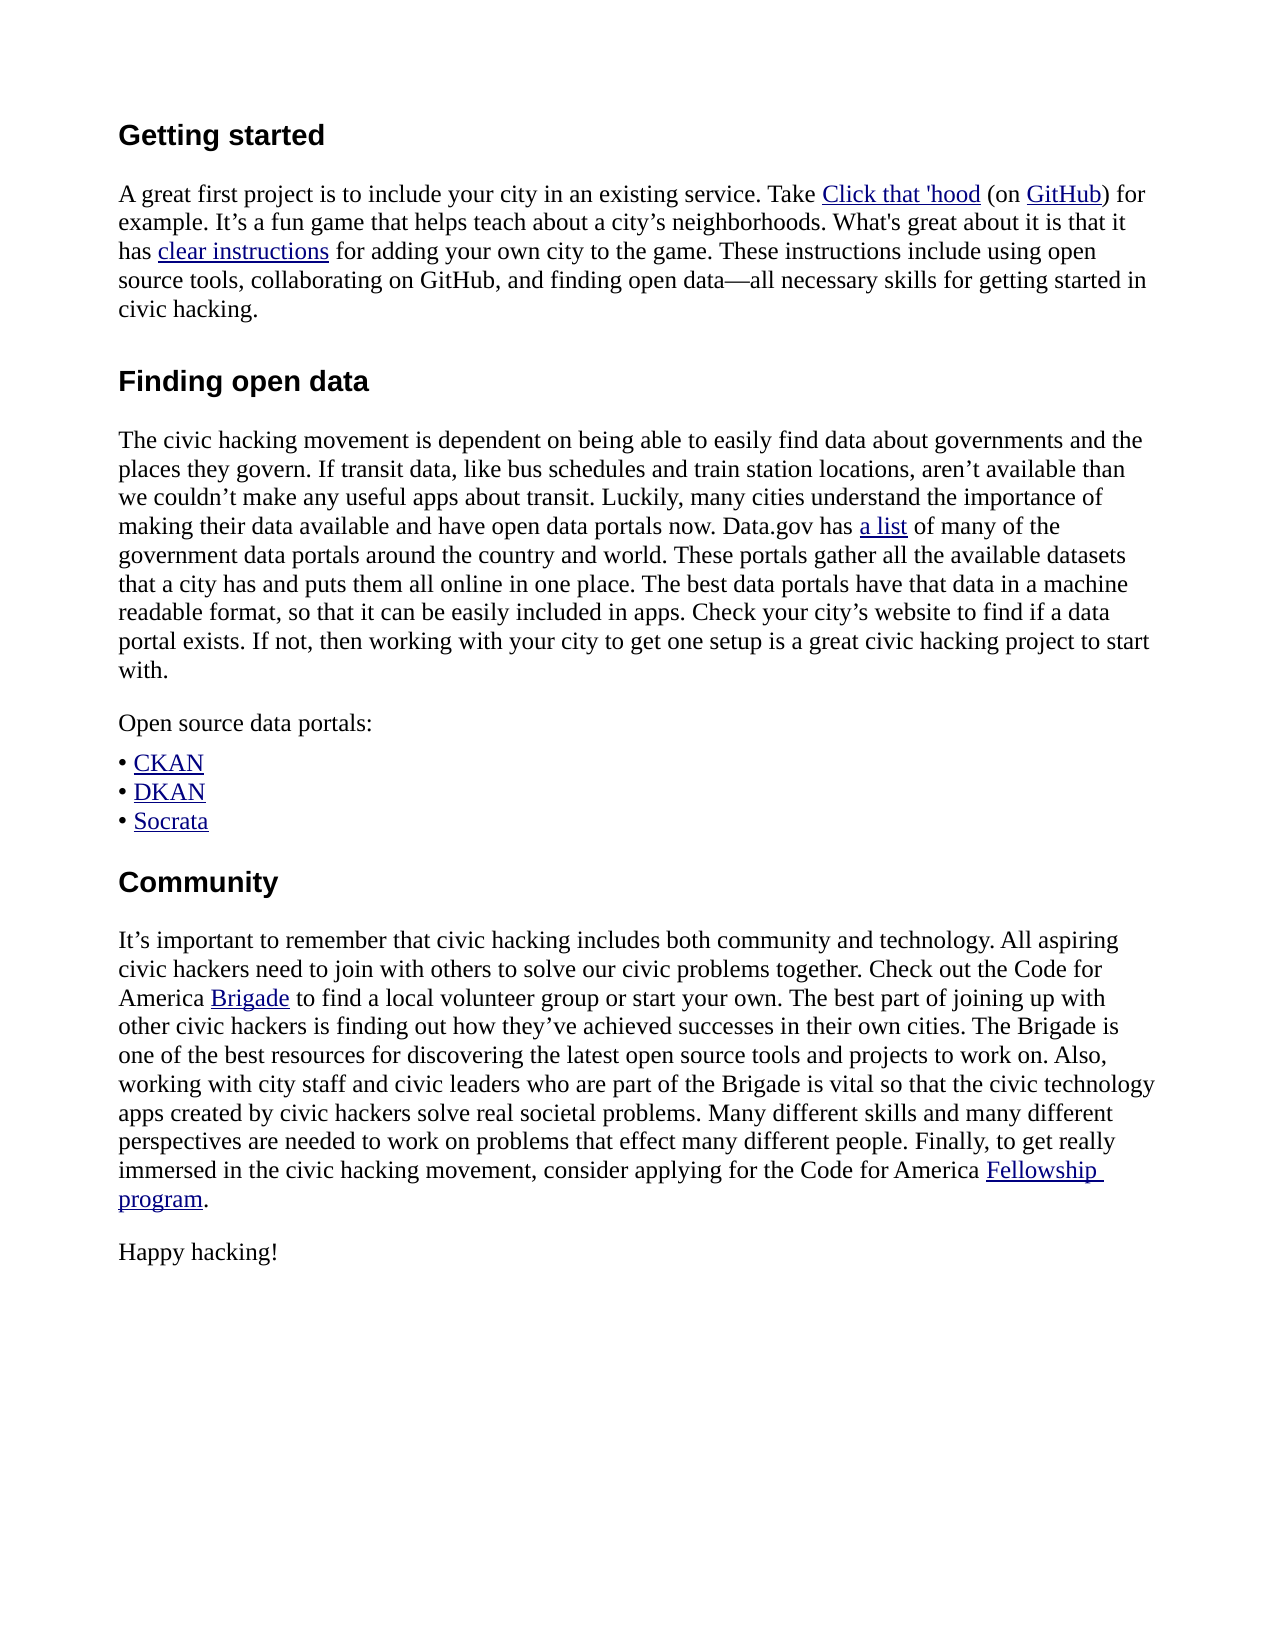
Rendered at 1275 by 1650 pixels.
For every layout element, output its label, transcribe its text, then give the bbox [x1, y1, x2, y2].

text Happy hacking! [118, 1237, 1157, 1265]
subtitle Getting started [118, 118, 1157, 152]
list DKAN [118, 777, 1157, 806]
subtitle Finding open data [118, 364, 1157, 398]
list Socrata [118, 806, 1157, 834]
text The civic hacking movement is dependent on being able to easily find data about governments and the places they govern. If transit data, like bus schedules and train station locations, aren’t available than we couldn’t make any useful apps about transit. Luckily, many cities understand the importance of making their data available and have open data portals now. Data.gov has a list of many of the government data portals around the country and world. These portals gather all the available datasets that a city has and puts them all online in one place. The best data portals have that data in a machine readable format, so that it can be easily included in apps. Check your city’s website to find if a data portal exists. If not, then working with your city to get one setup is a great civic hacking project to start with. [118, 425, 1157, 684]
text Open source data portals: [118, 708, 1157, 736]
text A great first project is to include your city in an existing service. Take Click that 'hood (on GitHub) for example. It’s a fun game that helps teach about a city’s neighborhoods. What's great about it is that it has clear instructions for adding your own city to the game. These instructions include using open source tools, collaborating on GitHub, and finding open data—all necessary skills for getting started in civic hacking. [118, 179, 1157, 322]
list CKAN [118, 748, 1157, 777]
text It’s important to remember that civic hacking includes both community and technology. All aspiring civic hackers need to join with others to solve our civic problems together. Check out the Code for America Brigade to find a local volunteer group or start your own. The best part of joining up with other civic hackers is finding out how they’ve achieved successes in their own cities. The Brigade is one of the best resources for discovering the latest open source tools and projects to work on. Also, working with city staff and civic leaders who are part of the Brigade is vital so that the civic technology apps created by civic hackers solve real societal problems. Many different skills and many different perspectives are needed to work on problems that effect many different people. Finally, to get really immersed in the civic hacking movement, consider applying for the Code for America Fellowship program. [118, 925, 1157, 1213]
subtitle Community [118, 864, 1157, 898]
